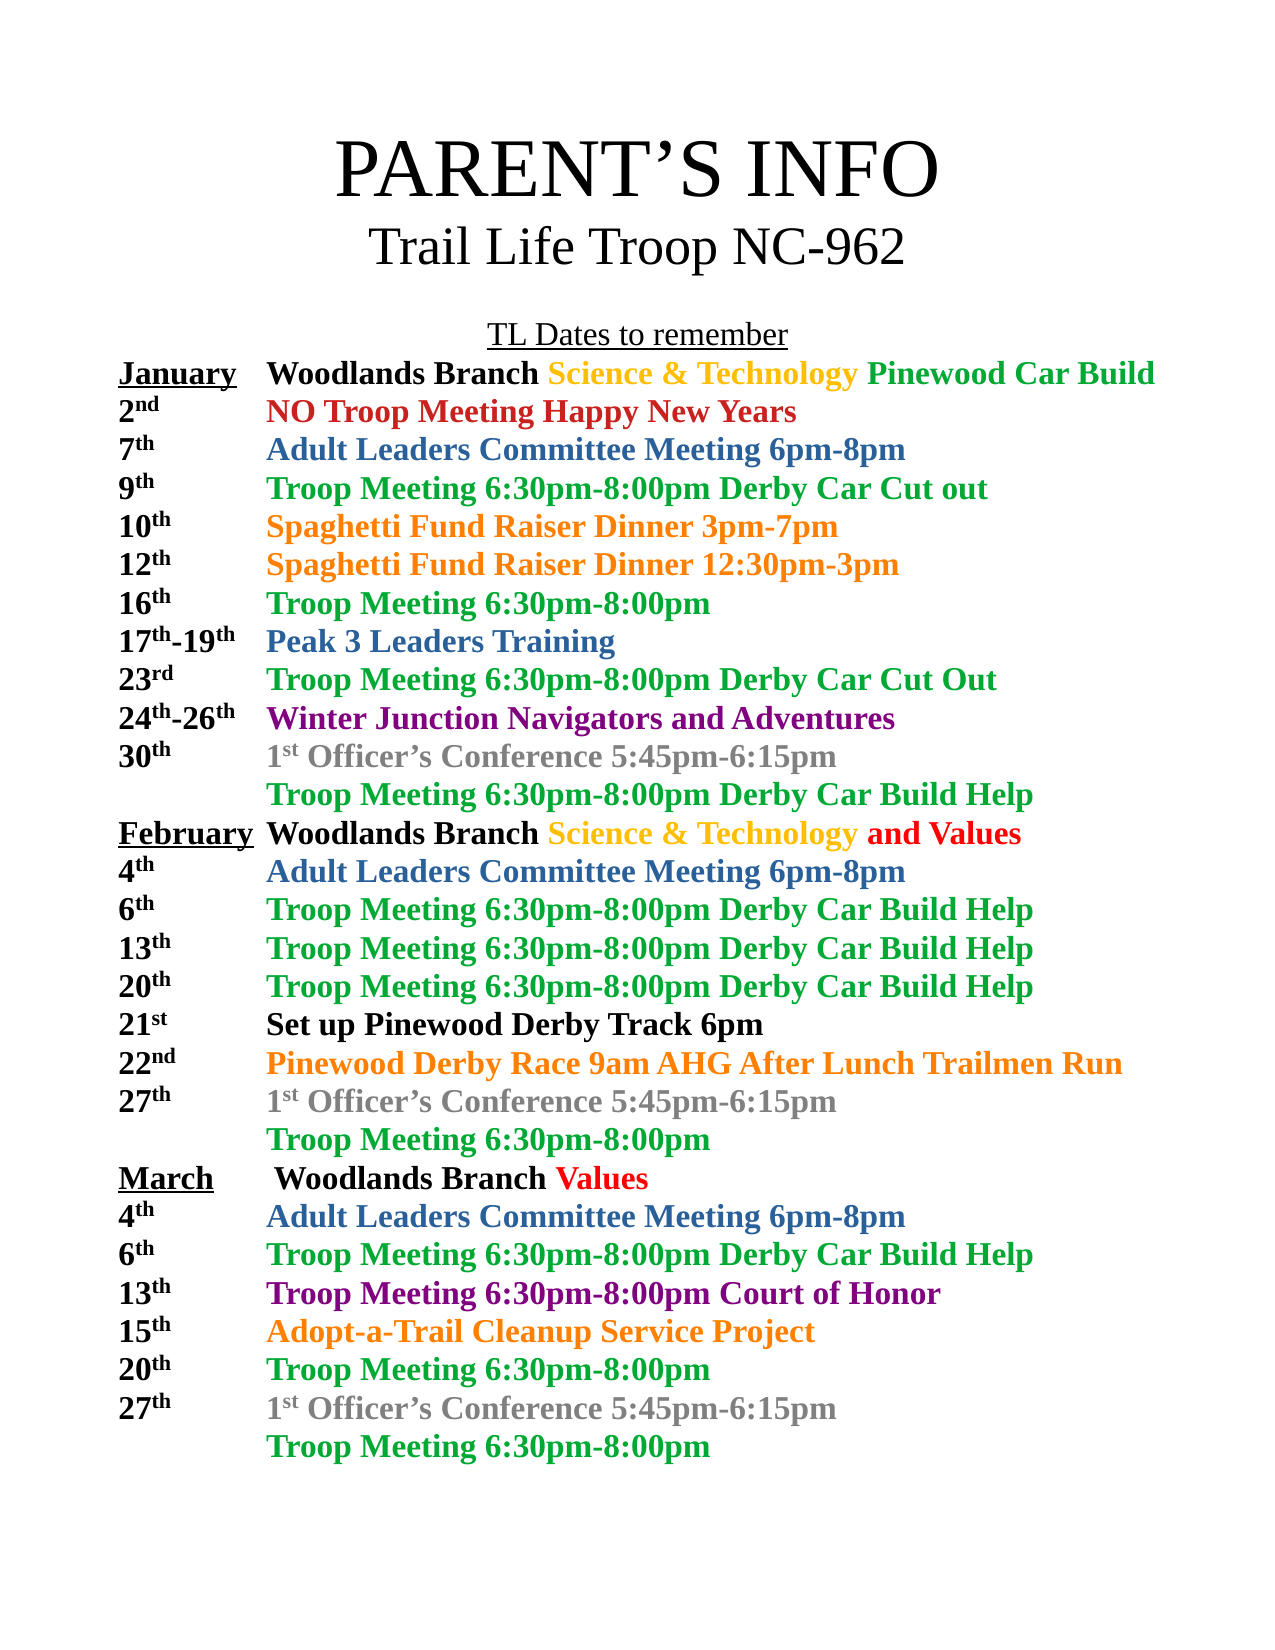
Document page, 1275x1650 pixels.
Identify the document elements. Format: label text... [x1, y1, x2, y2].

text 20th Troop Meeting 6:30pm-8:00pm [118, 1349, 1157, 1388]
text TL Dates to remember [118, 314, 1157, 353]
text PARENT’S INFO [118, 118, 1157, 214]
text 16th Troop Meeting 6:30pm-8:00pm [118, 583, 1157, 621]
text 10th Spaghetti Fund Raiser Dinner 3pm-7pm [118, 506, 1157, 544]
text 22nd Pinewood Derby Race 9am AHG After Lunch Trailmen Run [118, 1043, 1157, 1081]
text Troop Meeting 6:30pm-8:00pm Derby Car Build Help [118, 774, 1157, 813]
text March Woodlands Branch Values [118, 1158, 1157, 1196]
text 23rd Troop Meeting 6:30pm-8:00pm Derby Car Cut Out [118, 659, 1157, 698]
text Trail Life Troop NC-962 [118, 214, 1157, 276]
text 24th-26th Winter Junction Navigators and Adventures [118, 698, 1157, 736]
text January Woodlands Branch Science & Technology Pinewood Car Build [118, 353, 1157, 391]
text 4th Adult Leaders Committee Meeting 6pm-8pm [118, 1196, 1157, 1234]
text 7th Adult Leaders Committee Meeting 6pm-8pm [118, 429, 1157, 468]
text 4th Adult Leaders Committee Meeting 6pm-8pm [118, 851, 1157, 889]
text 13th Troop Meeting 6:30pm-8:00pm Derby Car Build Help [118, 928, 1157, 966]
text 20th Troop Meeting 6:30pm-8:00pm Derby Car Build Help [118, 966, 1157, 1004]
text 2nd NO Troop Meeting Happy New Years [118, 391, 1157, 429]
text 12th Spaghetti Fund Raiser Dinner 12:30pm-3pm [118, 544, 1157, 583]
text 27th 1st Officer’s Conference 5:45pm-6:15pm [118, 1388, 1157, 1426]
text 13th Troop Meeting 6:30pm-8:00pm Court of Honor [118, 1273, 1157, 1311]
text February Woodlands Branch Science & Technology and Values [118, 813, 1157, 851]
text Troop Meeting 6:30pm-8:00pm [118, 1426, 1157, 1464]
text 21st Set up Pinewood Derby Track 6pm [118, 1004, 1157, 1043]
text 27th 1st Officer’s Conference 5:45pm-6:15pm [118, 1081, 1157, 1119]
text 6th Troop Meeting 6:30pm-8:00pm Derby Car Build Help [118, 889, 1157, 928]
text 15th Adopt-a-Trail Cleanup Service Project [118, 1311, 1157, 1349]
text 9th Troop Meeting 6:30pm-8:00pm Derby Car Cut out [118, 468, 1157, 506]
text 17th-19th Peak 3 Leaders Training [118, 621, 1157, 659]
text Troop Meeting 6:30pm-8:00pm [118, 1119, 1157, 1158]
text 6th Troop Meeting 6:30pm-8:00pm Derby Car Build Help [118, 1234, 1157, 1273]
text 30th 1st Officer’s Conference 5:45pm-6:15pm [118, 736, 1157, 774]
